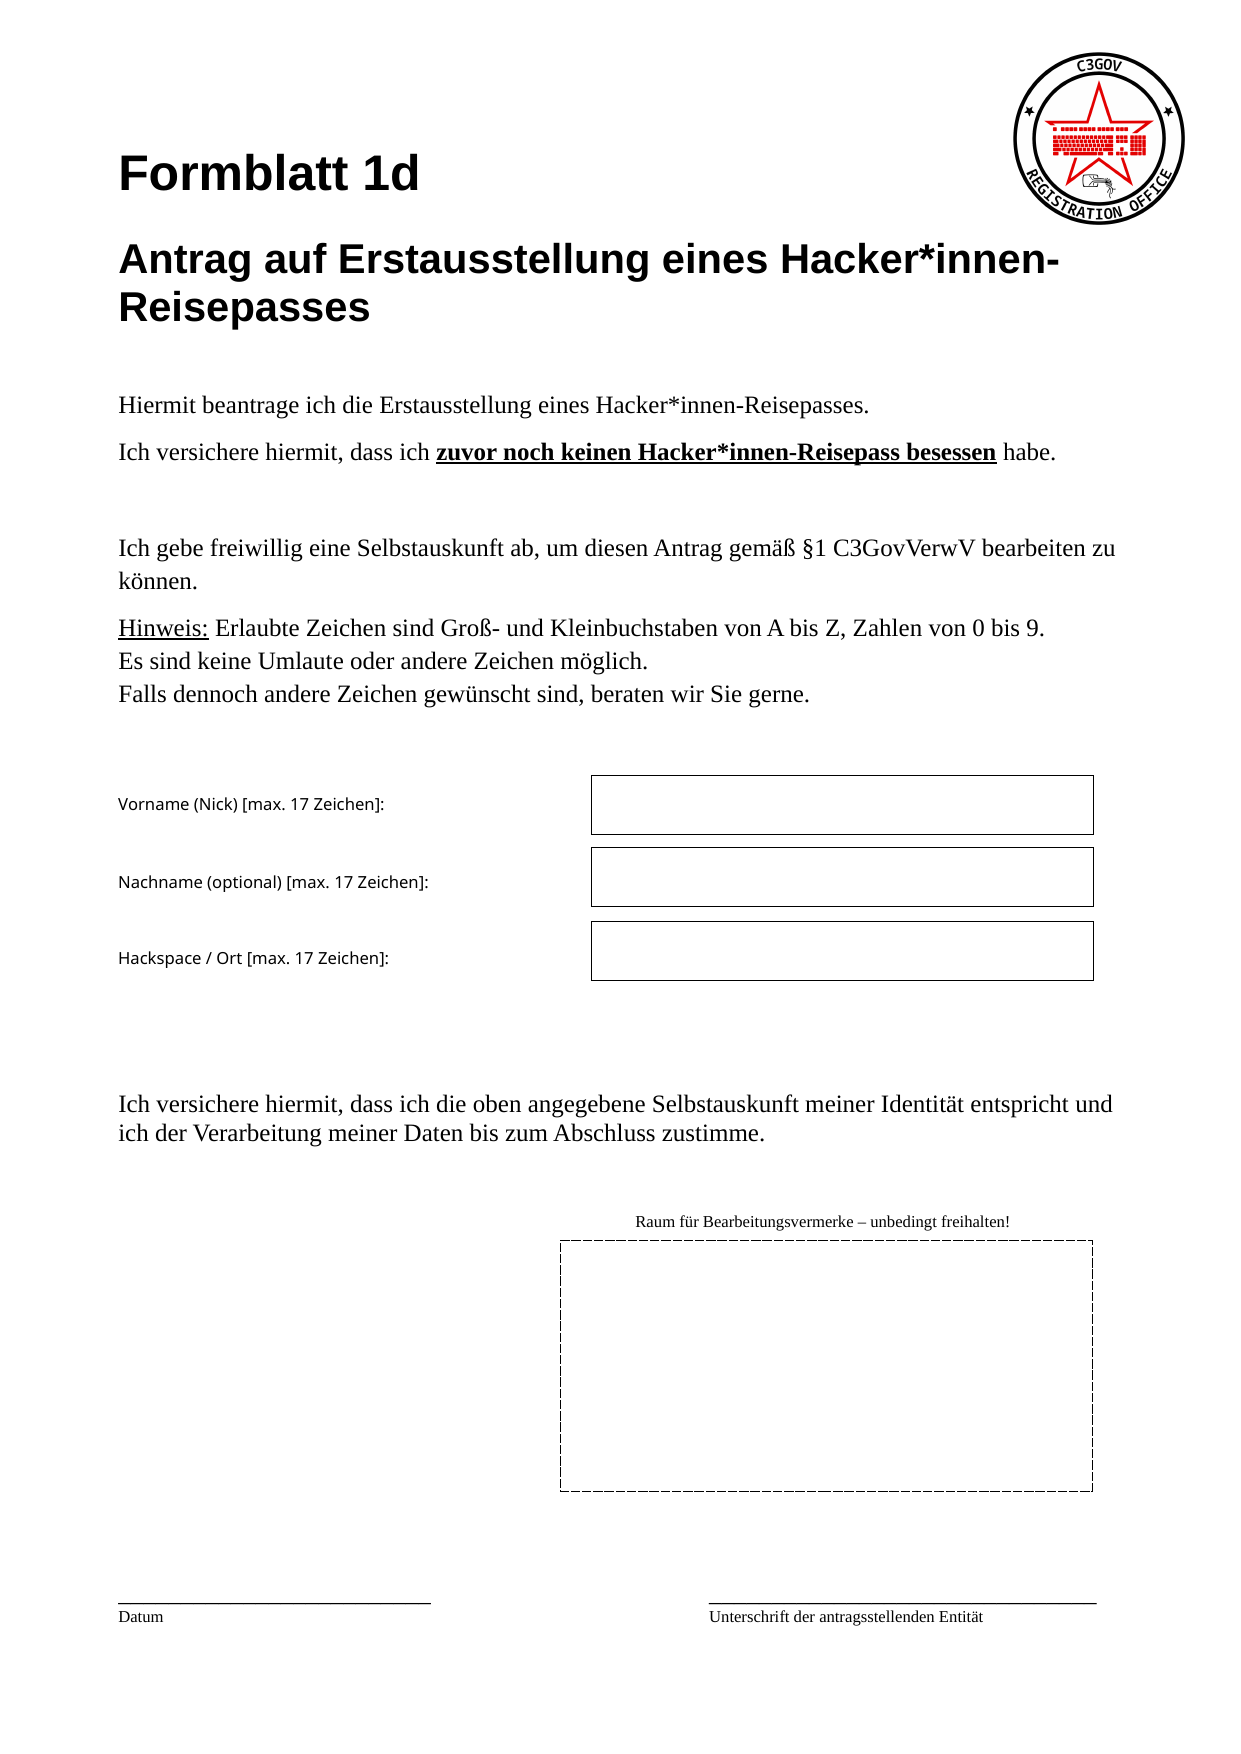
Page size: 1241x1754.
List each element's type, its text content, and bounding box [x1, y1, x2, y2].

text _________________________ _______________________________ [118, 1578, 1122, 1606]
text Hinweis: Erlaubte Zeichen sind Groß- und Kleinbuchstaben von A bis Z, Zahlen von 0 bis 9. Es sind keine Umlaute oder andere Zeichen möglich. Falls dennoch andere Zeichen gewünscht sind, beraten wir Sie gerne. [118, 613, 1122, 708]
text Raum für Bearbeitungsvermerke – unbedingt freihalten! [118, 1204, 1122, 1233]
text Datum Unterschrift der antragsstellenden Entität [118, 1606, 1122, 1626]
subtitle Antrag auf Erstausstellung eines Hacker*innen-Reisepasses [118, 234, 1122, 330]
picture [1012, 52, 1186, 226]
text Ich versichere hiermit, dass ich die oben angegebene Selbstauskunft meiner Identität entspricht und ich der Verarbeitung meiner Daten bis zum Abschluss zustimme. [118, 1089, 1122, 1146]
text Ich gebe freiwillig eine Selbstauskunft ab, um diesen Antrag gemäß §1 C3GovVerwV bearbeiten zu können. [118, 533, 1122, 594]
text Ich versichere hiermit, dass ich zuvor noch keinen Hacker*innen-Reisepass besessen habe. [118, 437, 1122, 466]
text Hiermit beantrage ich die Erstausstellung eines Hacker*innen-Reisepasses. [118, 390, 1122, 419]
subtitle Formblatt 1d [118, 143, 1012, 201]
